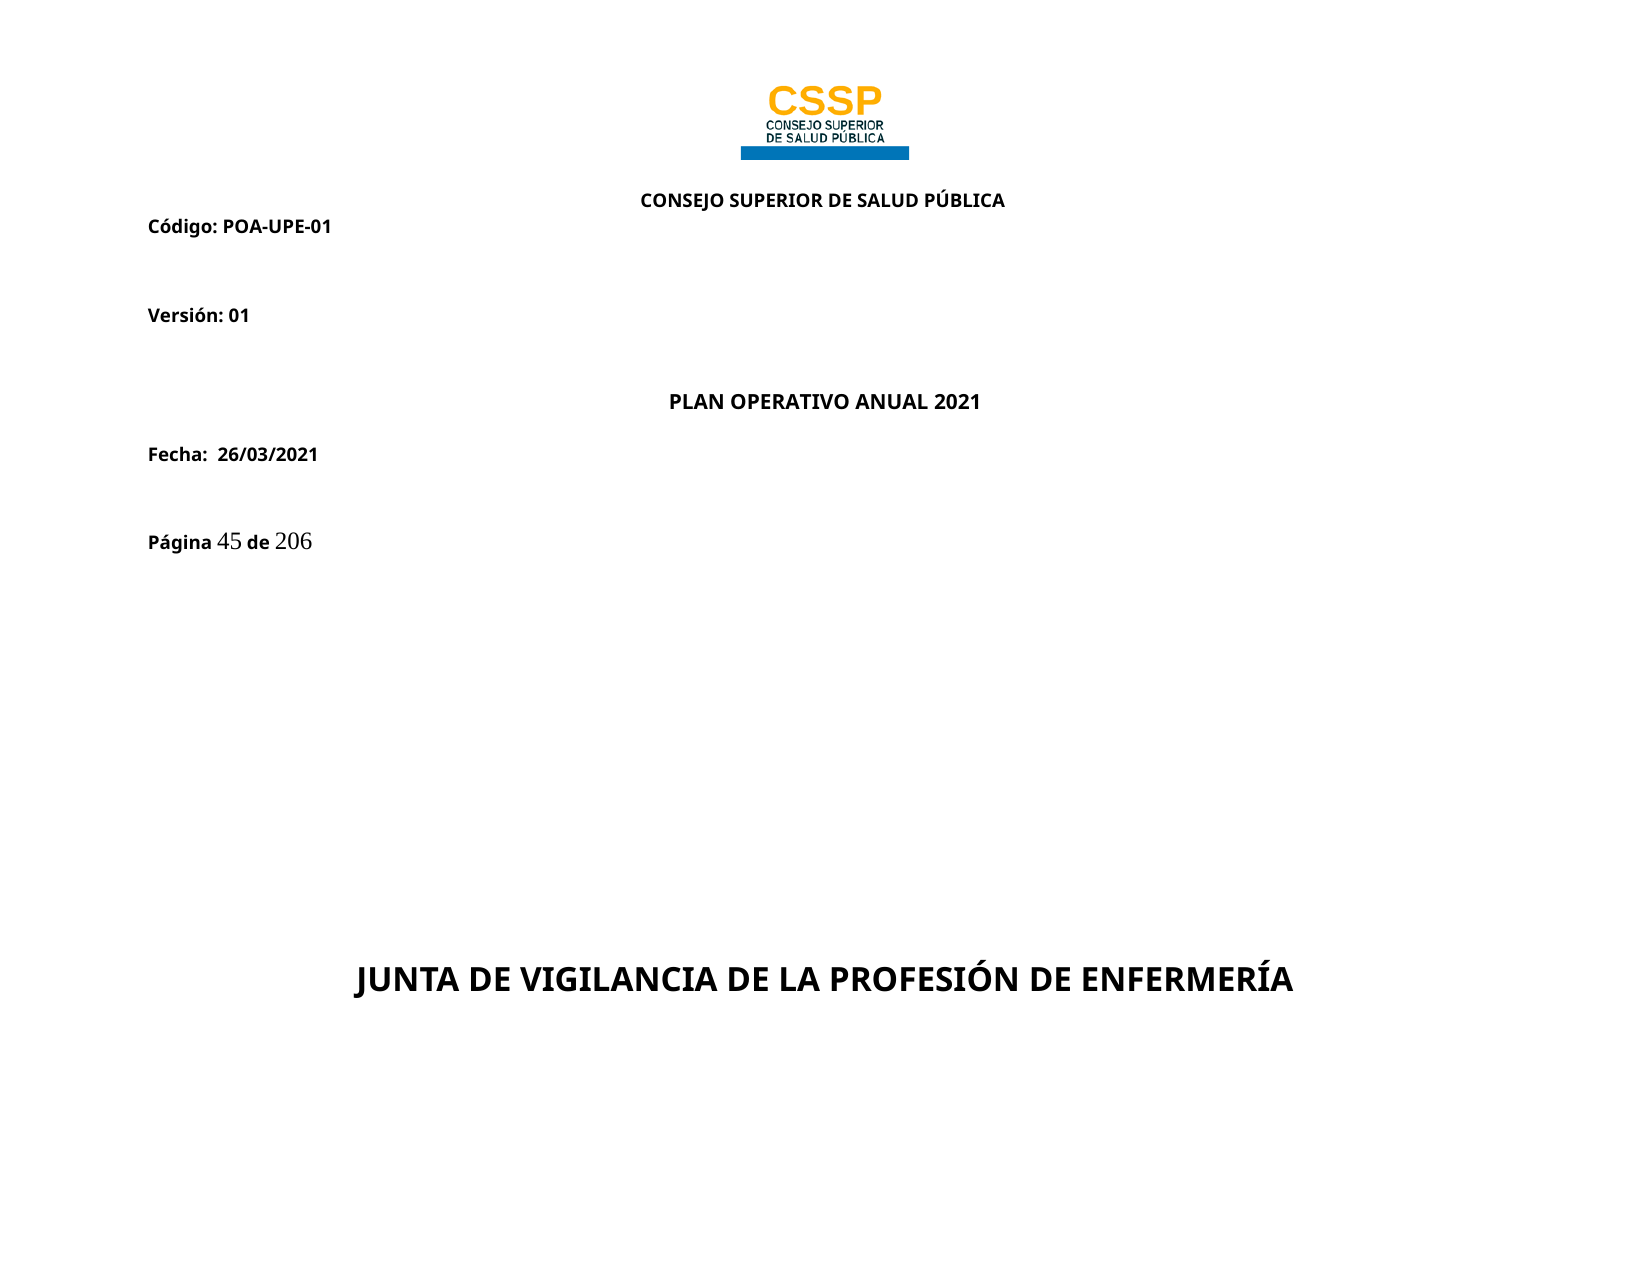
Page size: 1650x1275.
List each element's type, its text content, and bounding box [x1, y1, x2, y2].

picture [740, 73, 910, 160]
text JUNTA DE VIGILANCIA DE LA PROFESIÓN DE ENFERMERÍA [148, 956, 1502, 1002]
